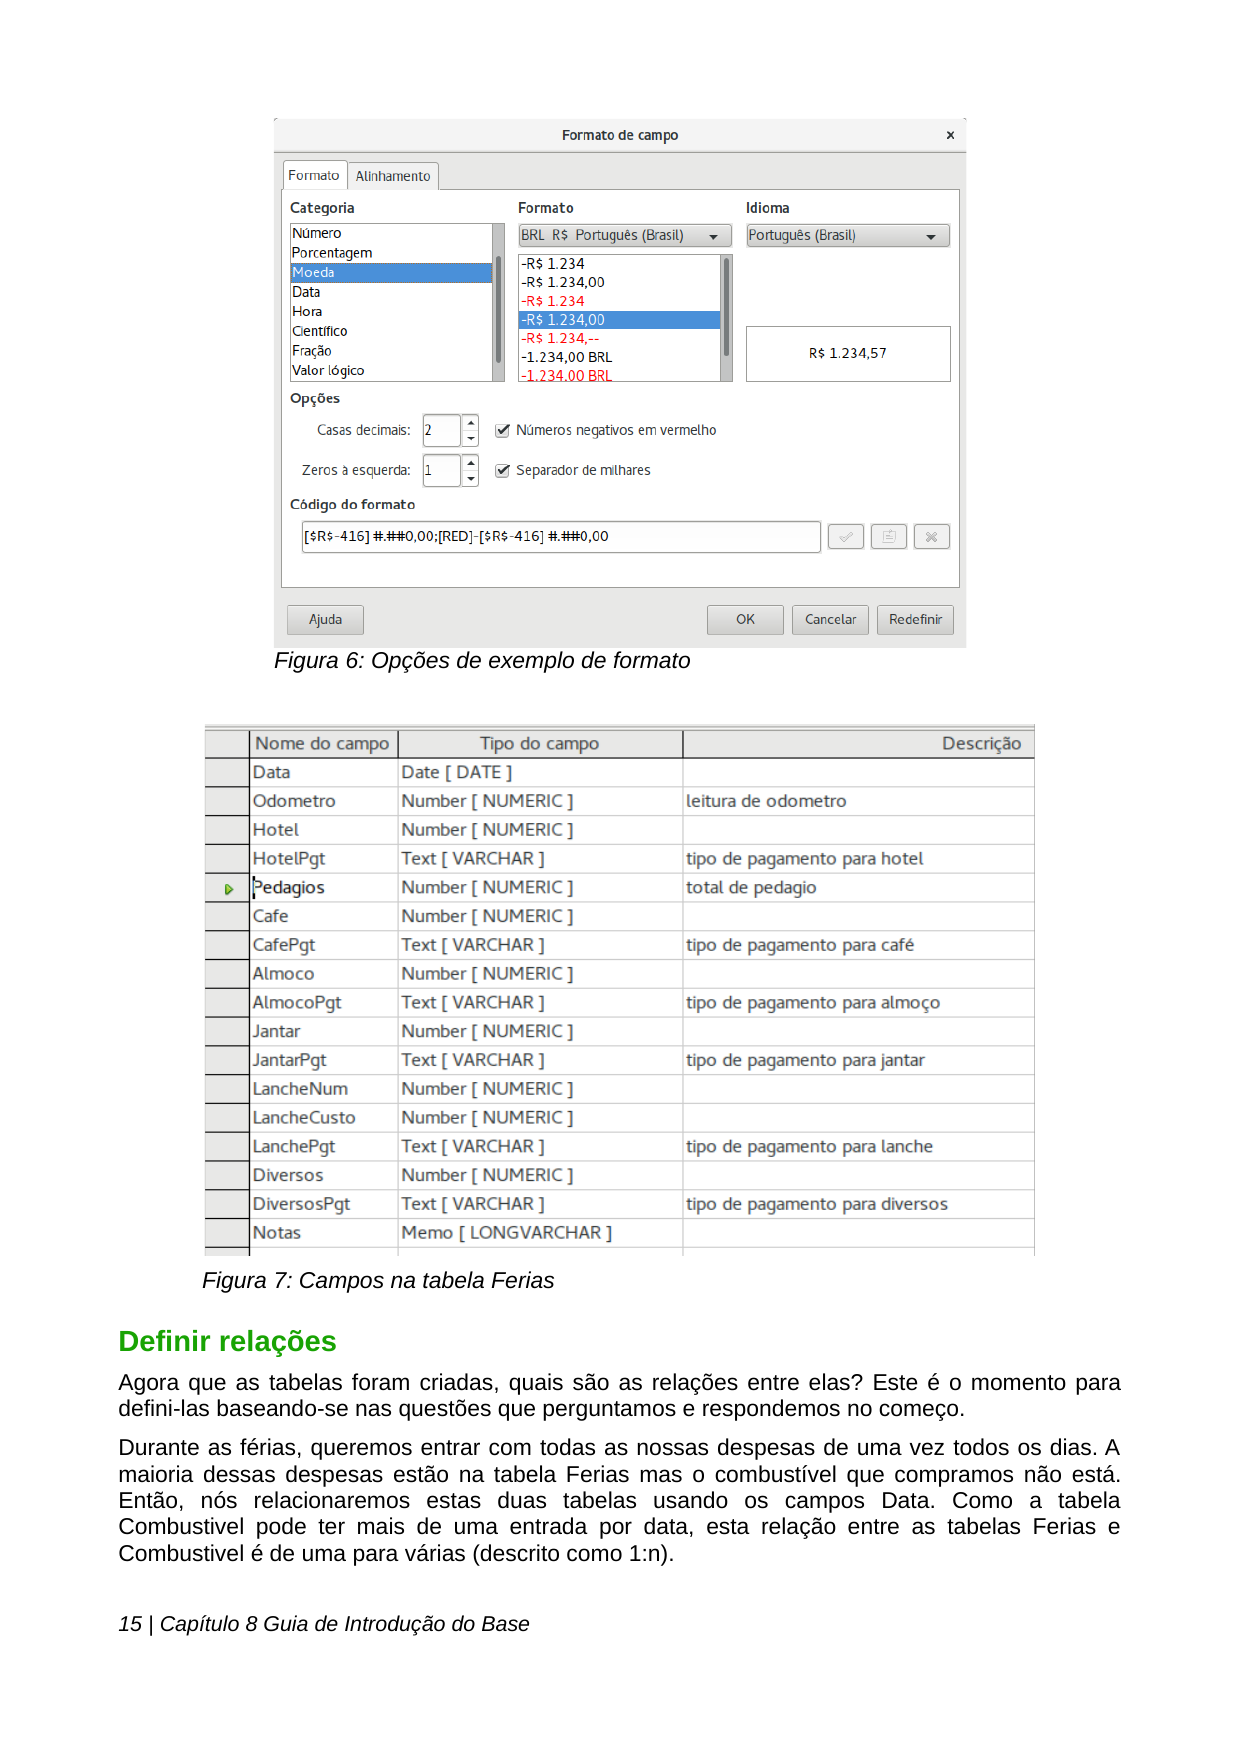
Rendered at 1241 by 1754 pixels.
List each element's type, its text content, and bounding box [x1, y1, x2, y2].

picture [204, 724, 1036, 1256]
text Durante as férias, queremos entrar com todas as nossas despesas de uma vez todos os dias. A maioria dessas despesas estão na tabela Ferias mas o combustível que compramos não está. Então, nós relacionaremos estas duas tabelas usando os campos Data. Como a tabela Combustivel pode ter mais de uma entrada por data, esta relação entre as tabelas Ferias e Combustivel é de uma para várias (descrito como 1:n). [118, 1434, 1122, 1566]
text Figura 7: Campos na tabela Ferias [202, 1267, 1038, 1294]
text Agora que as tabelas foram criadas, quais são as relações entre elas? Este é o momento para defini-las baseando-se nas questões que perguntamos e respondemos no começo. [118, 1369, 1122, 1422]
subtitle Definir relações [118, 1324, 1122, 1357]
text Figura 6: Opções de exemplo de formato [274, 648, 966, 674]
picture [273, 118, 967, 648]
